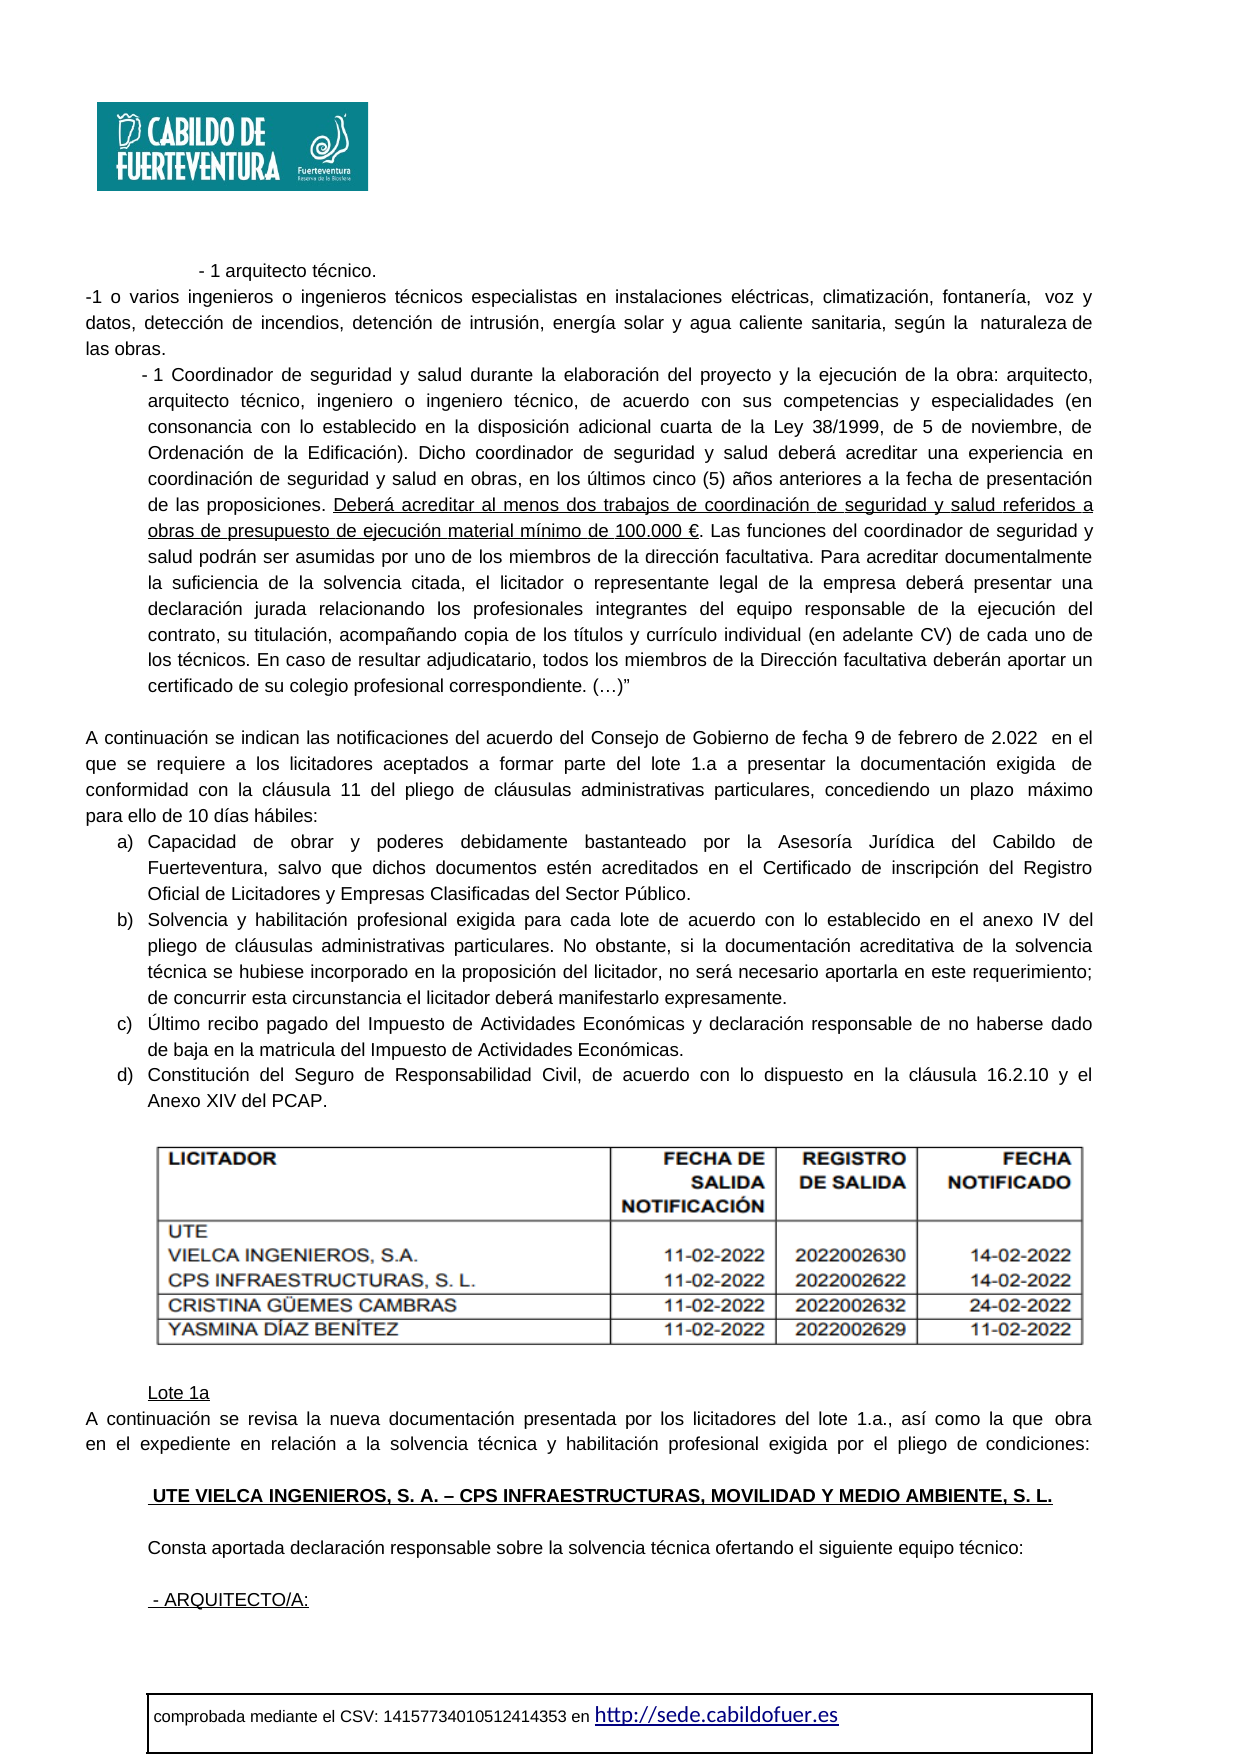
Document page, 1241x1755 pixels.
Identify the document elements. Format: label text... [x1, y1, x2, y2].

list 1 Coordinador de seguridad y salud durante la elaboración del proyecto y la ejecución de la obra: arquitecto, arquitecto técnico, ingeniero o ingeniero técnico, de acuerdo con sus competencias y especialidades (en consonancia con lo establecido en la disposición adicional cuarta de la Ley 38/1999, de 5 de noviembre, de Ordenación de la Edificación). Dicho coordinador de seguridad y salud deberá acreditar una experiencia en coordinación de seguridad y salud en obras, en los últimos cinco (5) años anteriores a la fecha de presentación de las proposiciones. Deberá acreditar al menos dos trabajos de coordinación de seguridad y salud referidos a obras de presupuesto de ejecución material mínimo de 100.000 €. Las funciones del coordinador de seguridad y salud podrán ser asumidas por uno de los miembros de la dirección facultativa. Para acreditar documentalmente la suficiencia de la solvencia citada, el licitador o representante legal de la empresa deberá presentar una declaración jurada relacionando los profesionales integrantes del equipo responsable de la ejecución del contrato, su titulación, acompañando copia de los títulos y currículo individual (en adelante CV) de cada uno de los técnicos. En caso de resultar adjudicatario, todos los miembros de la Dirección facultativa deberán aportar un certificado de su colegio profesional correspondiente. (…)” [136, 364, 1093, 697]
text A continuación se indican las notificaciones del acuerdo del Consejo de Gobierno de fecha 9 de febrero de 2.022 en el que se requiere a los licitadores aceptados a formar parte del lote 1.a a presentar la documentación exigida de conformidad con la cláusula 11 del pliego de cláusulas administrativas particulares, concediendo un plazo máximo para ello de 10 días hábiles: [85, 727, 1093, 826]
text - ARQUITECTO/A: [147, 1589, 1107, 1610]
text -1 o varios ingenieros o ingenieros técnicos especialistas en instalaciones eléctricas, climatización, fontanería, voz y datos, detección de incendios, detención de intrusión, energía solar y agua caliente sanitaria, según la naturaleza de las obras. [85, 286, 1093, 359]
subtitle UTE VIELCA INGENIEROS, S. A. – CPS INFRAESTRUCTURAS, MOVILIDAD Y MEDIO AMBIENTE, S. L. [147, 1485, 1107, 1507]
list Último recibo pagado del Impuesto de Actividades Económicas y declaración responsable de no haberse dado de baja en la matricula del Impuesto de Actividades Económicas. [117, 1012, 1093, 1060]
list Constitución del Seguro de Responsabilidad Civil, de acuerdo con lo dispuesto en la cláusula 16.2.10 y el Anexo XIV del PCAP. [117, 1064, 1093, 1112]
text Consta aportada declaración responsable sobre la solvencia técnica ofertando el siguiente equipo técnico: [147, 1537, 1107, 1558]
list Solvencia y habilitación profesional exigida para cada lote de acuerdo con lo establecido en el anexo IV del pliego de cláusulas administrativas particulares. No obstante, si la documentación acreditativa de la solvencia técnica se hubiese incorporado en la proposición del licitador, no será necesario aportarla en este requerimiento; de concurrir esta circunstancia el licitador deberá manifestarlo expresamente. [117, 909, 1093, 1008]
list 1 arquitecto técnico. [198, 260, 1107, 282]
text A continuación se revisa la nueva documentación presentada por los licitadores del lote 1.a., así como la que obra en el expediente en relación a la solvencia técnica y habilitación profesional exigida por el pliego de condiciones: [85, 1407, 1093, 1455]
list Capacidad de obrar y poderes debidamente bastanteado por la Asesoría Jurídica del Cabildo de Fuerteventura, salvo que dichos documentos estén acreditados en el Certificado de inscripción del Registro Oficial de Licitadores y Empresas Clasificadas del Sector Público. [117, 831, 1093, 904]
text Lote 1a [147, 1381, 1107, 1403]
